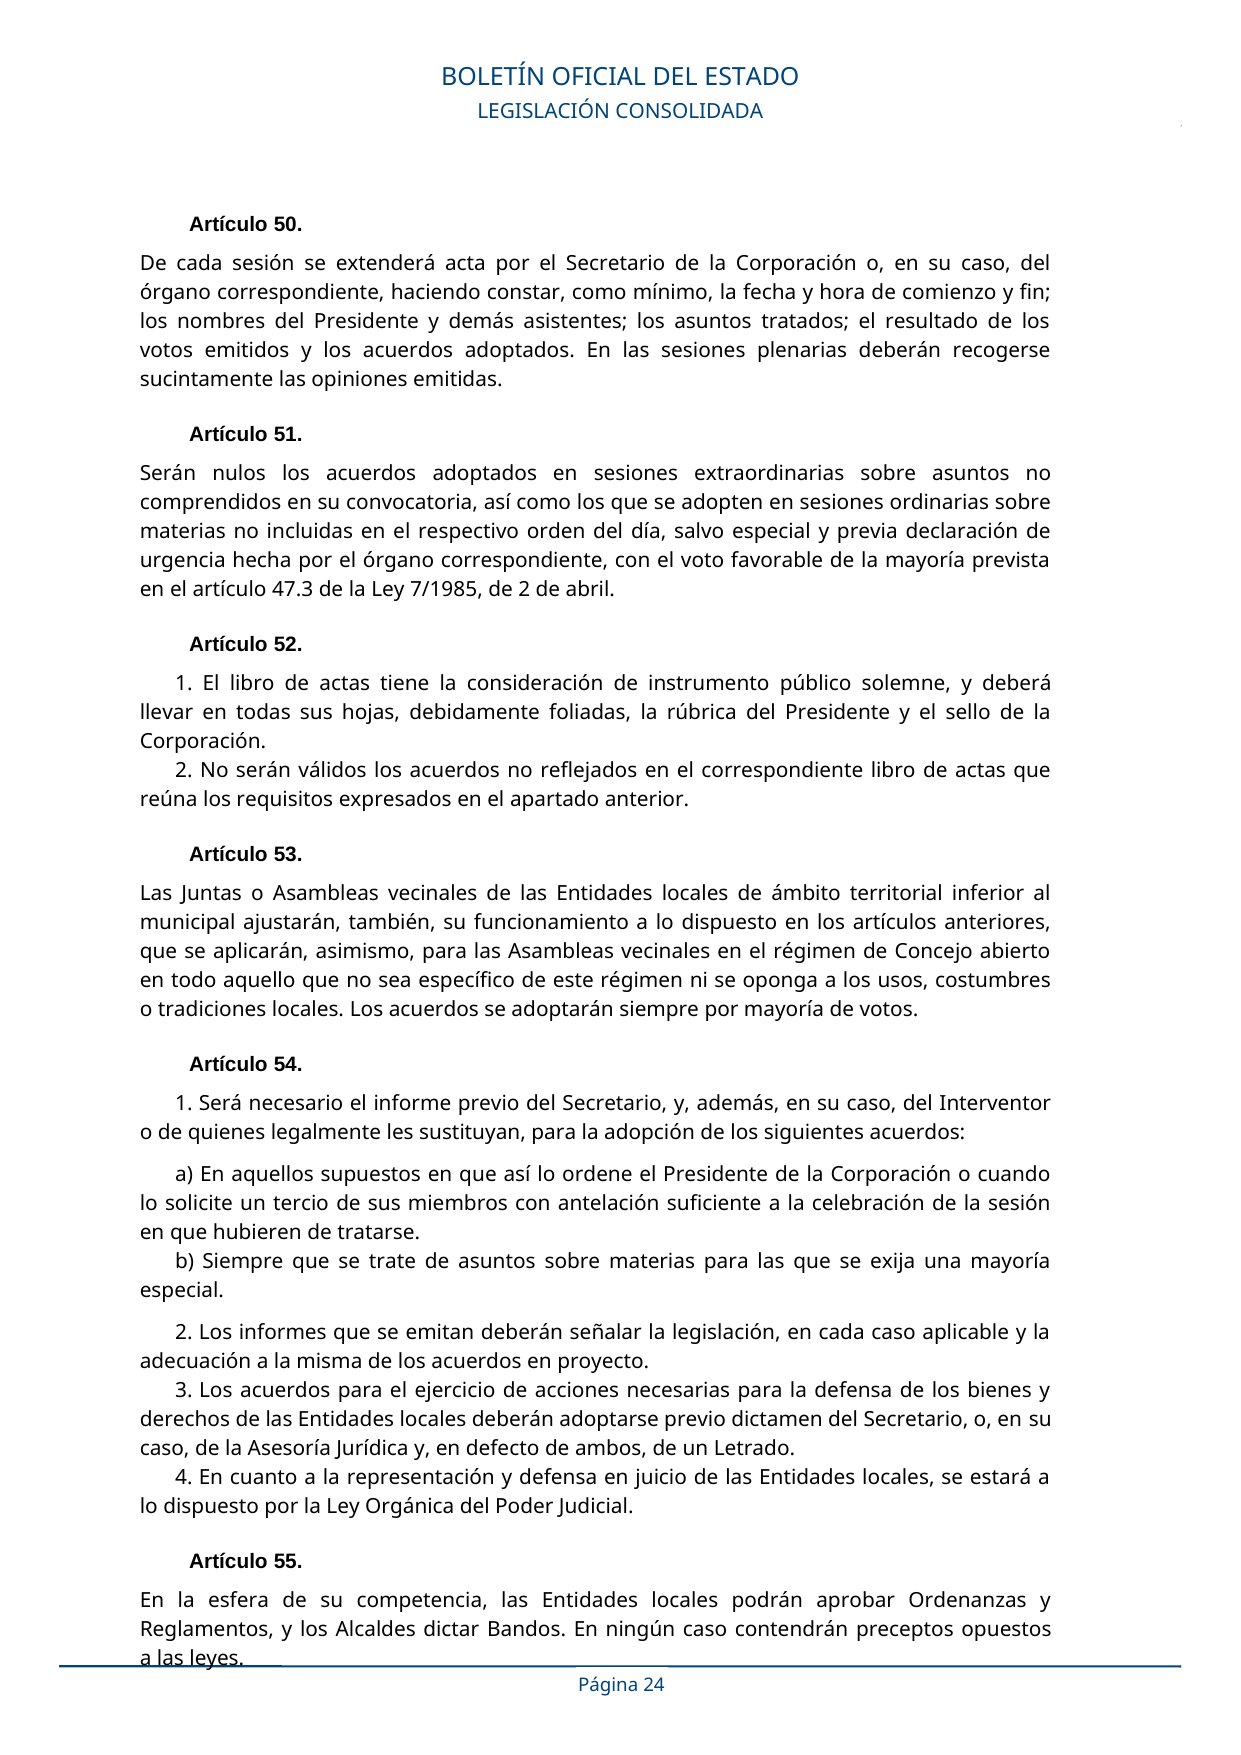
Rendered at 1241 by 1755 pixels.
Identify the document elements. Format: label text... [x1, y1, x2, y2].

list Los informes que se emitan deberán señalar la legislación, en cada caso aplicable y la adecuación a la misma de los acuerdos en proyecto. [139, 1317, 1051, 1374]
list En aquellos supuestos en que así lo ordene el Presidente de la Corporación o cuando lo solicite un tercio de sus miembros con antelación suficiente a la celebración de la sesión en que hubieren de tratarse. [139, 1159, 1052, 1245]
subtitle Artículo 50. [189, 212, 1184, 236]
text De cada sesión se extenderá acta por el Secretario de la Corporación o, en su caso, del órgano correspondiente, haciendo constar, como mínimo, la fecha y hora de comienzo y fin; los nombres del Presidente y demás asistentes; los asuntos tratados; el resultado de los votos emitidos y los acuerdos adoptados. En las sesiones plenarias deberán recogerse sucintamente las opiniones emitidas. [139, 248, 1052, 392]
list Será necesario el informe previo del Secretario, y, además, en su caso, del Interventor o de quienes legalmente les sustituyan, para la adopción de los siguientes acuerdos: [139, 1088, 1052, 1146]
subtitle Artículo 52. [189, 632, 1184, 656]
text Serán nulos los acuerdos adoptados en sesiones extraordinarias sobre asuntos no comprendidos en su convocatoria, así como los que se adopten en sesiones ordinarias sobre materias no incluidas en el respectivo orden del día, salvo especial y previa declaración de urgencia hecha por el órgano correspondiente, con el voto favorable de la mayoría prevista en el artículo 47.3 de la Ley 7/1985, de 2 de abril. [139, 458, 1052, 602]
list Los acuerdos para el ejercicio de acciones necesarias para la defensa de los bienes y derechos de las Entidades locales deberán adoptarse previo dictamen del Secretario, o, en su caso, de la Asesoría Jurídica y, en defecto de ambos, de un Letrado. [139, 1375, 1052, 1461]
subtitle Artículo 55. [189, 1549, 1184, 1573]
list El libro de actas tiene la consideración de instrumento público solemne, y deberá llevar en todas sus hojas, debidamente foliadas, la rúbrica del Presidente y el sello de la Corporación. [139, 668, 1052, 754]
text Las Juntas o Asambleas vecinales de las Entidades locales de ámbito territorial inferior al municipal ajustarán, también, su funcionamiento a lo dispuesto en los artículos anteriores, que se aplicarán, asimismo, para las Asambleas vecinales en el régimen de Concejo abierto en todo aquello que no sea específico de este régimen ni se oponga a los usos, costumbres o tradiciones locales. Los acuerdos se adoptarán siempre por mayoría de votos. [139, 878, 1052, 1023]
list En cuanto a la representación y defensa en juicio de las Entidades locales, se estará a lo dispuesto por la Ley Orgánica del Poder Judicial. [139, 1462, 1052, 1519]
list Siempre que se trate de asuntos sobre materias para las que se exija una mayoría especial. [139, 1246, 1052, 1303]
subtitle Artículo 51. [189, 422, 1184, 446]
list No serán válidos los acuerdos no reflejados en el correspondiente libro de actas que reúna los requisitos expresados en el apartado anterior. [139, 755, 1052, 813]
subtitle Artículo 54. [189, 1052, 1184, 1076]
text En la esfera de su competencia, las Entidades locales podrán aprobar Ordenanzas y Reglamentos, y los Alcaldes dictar Bandos. En ningún caso contendrán preceptos opuestos a las leyes. [139, 1585, 1052, 1665]
subtitle Artículo 53. [189, 842, 1184, 866]
